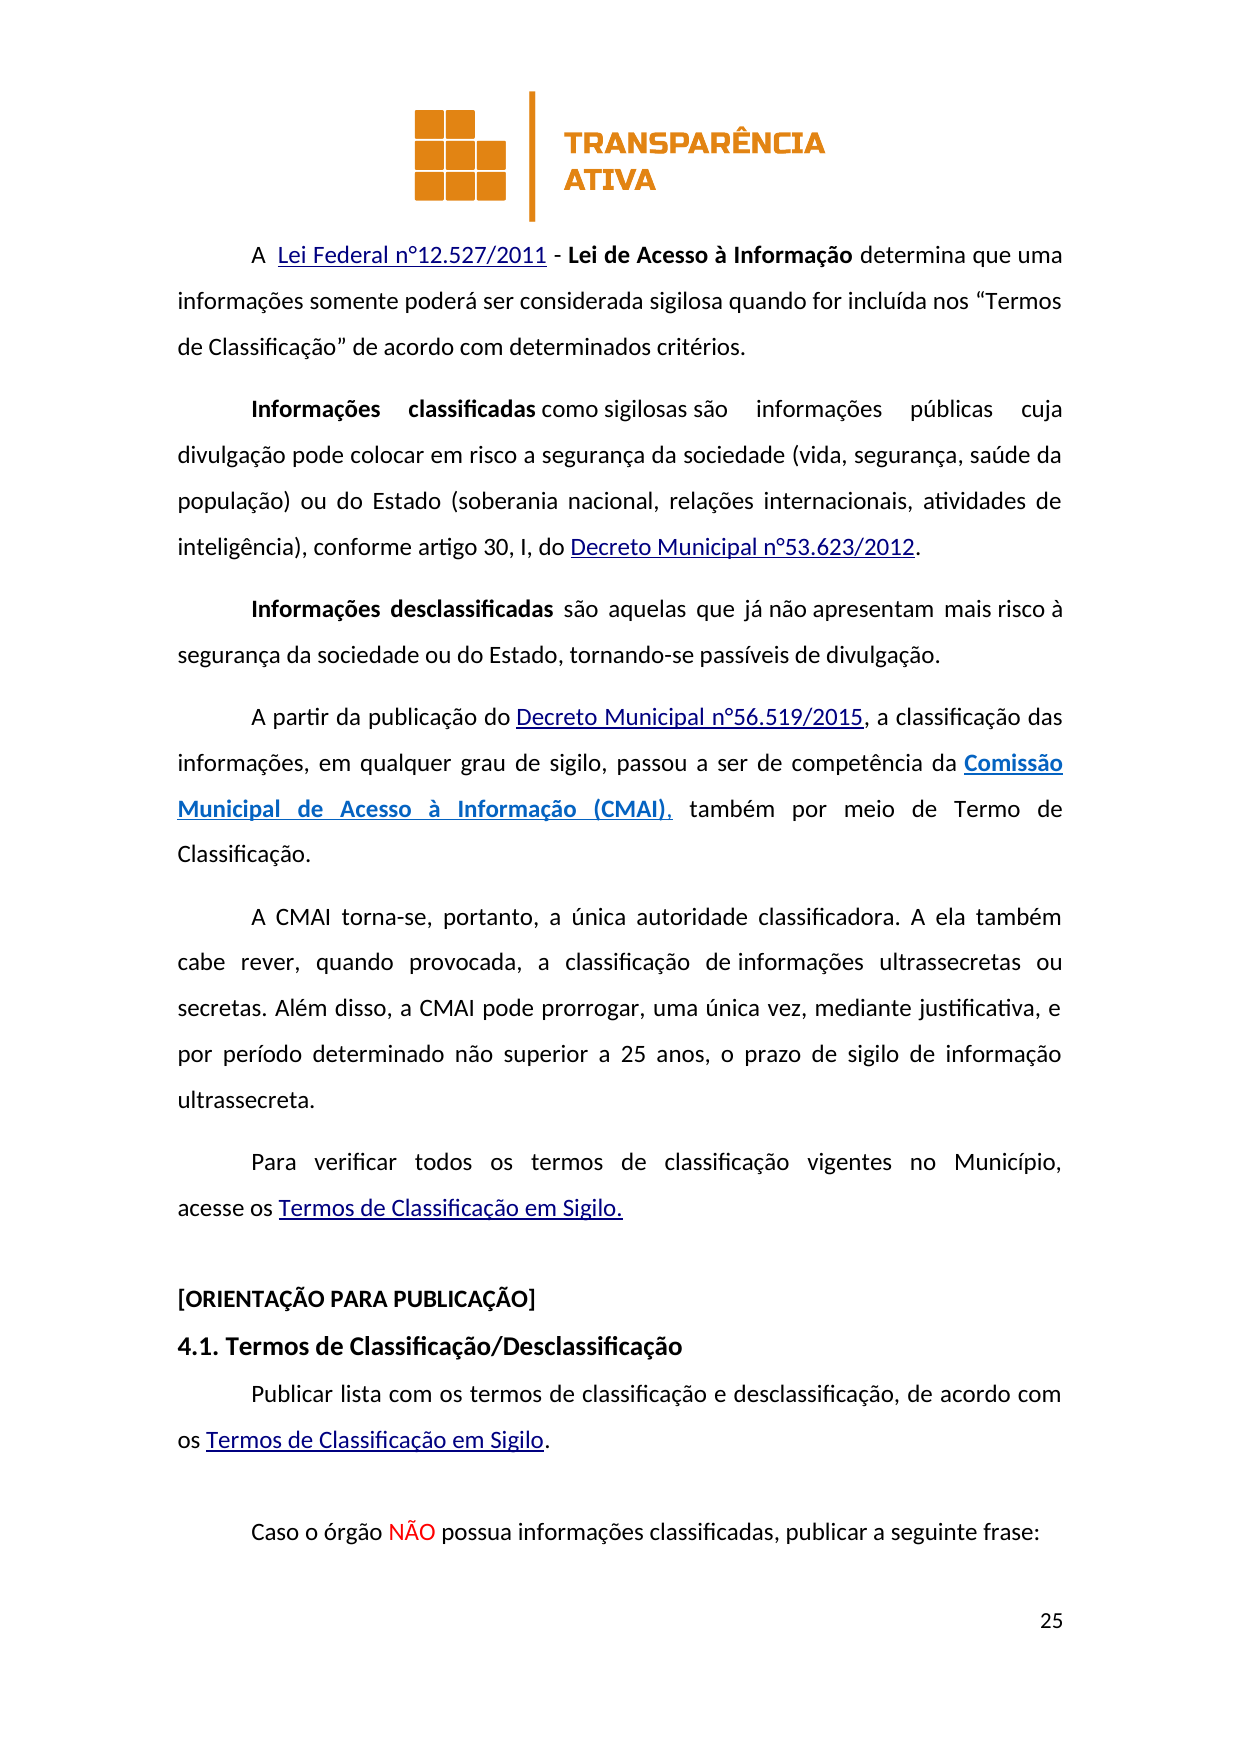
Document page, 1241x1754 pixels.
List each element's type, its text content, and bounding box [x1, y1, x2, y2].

text Informações desclassificadas são aquelas que já não apresentam mais risco à segurança da sociedade ou do Estado, tornando-se passíveis de divulgação. [177, 593, 1063, 669]
text 4.1. Termos de Classificação/Desclassificação [854, 1329, 976, 1362]
text Caso o órgão NÃO possua informações classificadas, publicar a seguinte frase: [299, 1516, 360, 1546]
text Publicar lista com os termos de classificação e desclassificação, de acordo com os Termos de Classificação em Sigilo. [436, 1378, 497, 1450]
text 4.1. Termos de Classificação/Desclassificação [761, 1329, 811, 1362]
text Caso o órgão NÃO possua informações classificadas, publicar a seguinte frase: [583, 1526, 761, 1546]
text Publicar lista com os termos de classificação e desclassificação, de acordo com os Termos de Classificação em Sigilo. [674, 1378, 744, 1455]
text Caso o órgão NÃO possua informações classificadas, publicar a seguinte frase: [373, 1516, 788, 1546]
text Para verificar todos os termos de classificação vigentes no Município, acesse os Termos de Classificação em Sigilo. [177, 1146, 1063, 1222]
text 4.1. Termos de Classificação/Desclassificação [288, 1329, 360, 1362]
text Caso o órgão NÃO possua informações classificadas, publicar a seguinte frase: [225, 1516, 284, 1546]
text Publicar lista com os termos de classificação e desclassificação, de acordo com os Termos de Classificação em Sigilo. [373, 1378, 435, 1450]
text Publicar lista com os termos de classificação e desclassificação, de acordo com os Termos de Classificação em Sigilo. [761, 1378, 883, 1455]
text Publicar lista com os termos de classificação e desclassificação, de acordo com os Termos de Classificação em Sigilo. [499, 1378, 672, 1455]
text [ORIENTAÇÃO PARA PUBLICAÇÃO] [177, 1283, 745, 1314]
text 4.1. Termos de Classificação/Desclassificação [177, 1329, 286, 1362]
text 4.1. Termos de Classificação/Desclassificação [978, 1329, 1063, 1362]
text Publicar lista com os termos de classificação e desclassificação, de acordo com os Termos de Classificação em Sigilo. [225, 1378, 361, 1450]
text A Lei Federal n°12.527/2011 - Lei de Acesso à Informação determina que uma informações somente poderá ser considerada sigilosa quando for incluída nos “Termos de Classificação” de acordo com determinados critérios. [177, 240, 1063, 362]
text Publicar lista com os termos de classificação e desclassificação, de acordo com os Termos de Classificação em Sigilo. [871, 1378, 957, 1455]
text 4.1. Termos de Classificação/Desclassificação [436, 1329, 744, 1362]
text 4.1. Termos de Classificação/Desclassificação [373, 1329, 434, 1362]
text Publicar lista com os termos de classificação e desclassificação, de acordo com os Termos de Classificação em Sigilo. [177, 1378, 223, 1431]
text A partir da publicação do Decreto Municipal n°56.519/2015, a classificação das informações, em qualquer grau de sigilo, passou a ser de competência da Comissão Municipal de Acesso à Informação (CMAI), também por meio de Termo de Classificação. [177, 701, 1063, 869]
text A CMAI torna-se, portanto, a única autoridade classificadora. A ela também cabe rever, quando provocada, a classificação de informações ultrassecretas ou secretas. Além disso, a CMAI pode prorrogar, uma única vez, mediante justificativa, e por período determinado não superior a 25 anos, o prazo de sigilo de informação ultrassecreta. [177, 901, 1063, 1114]
text 4.1. Termos de Classificação/Desclassificação [793, 1332, 872, 1362]
text [759, 1283, 1063, 1314]
text Informações classificadas como sigilosas são informações públicas cuja divulgação pode colocar em risco a segurança da sociedade (vida, segurança, saúde da população) ou do Estado (soberania nacional, relações internacionais, atividades de inteligência), conforme artigo 30, I, do Decreto Municipal n°53.623/2012. [177, 393, 1063, 561]
